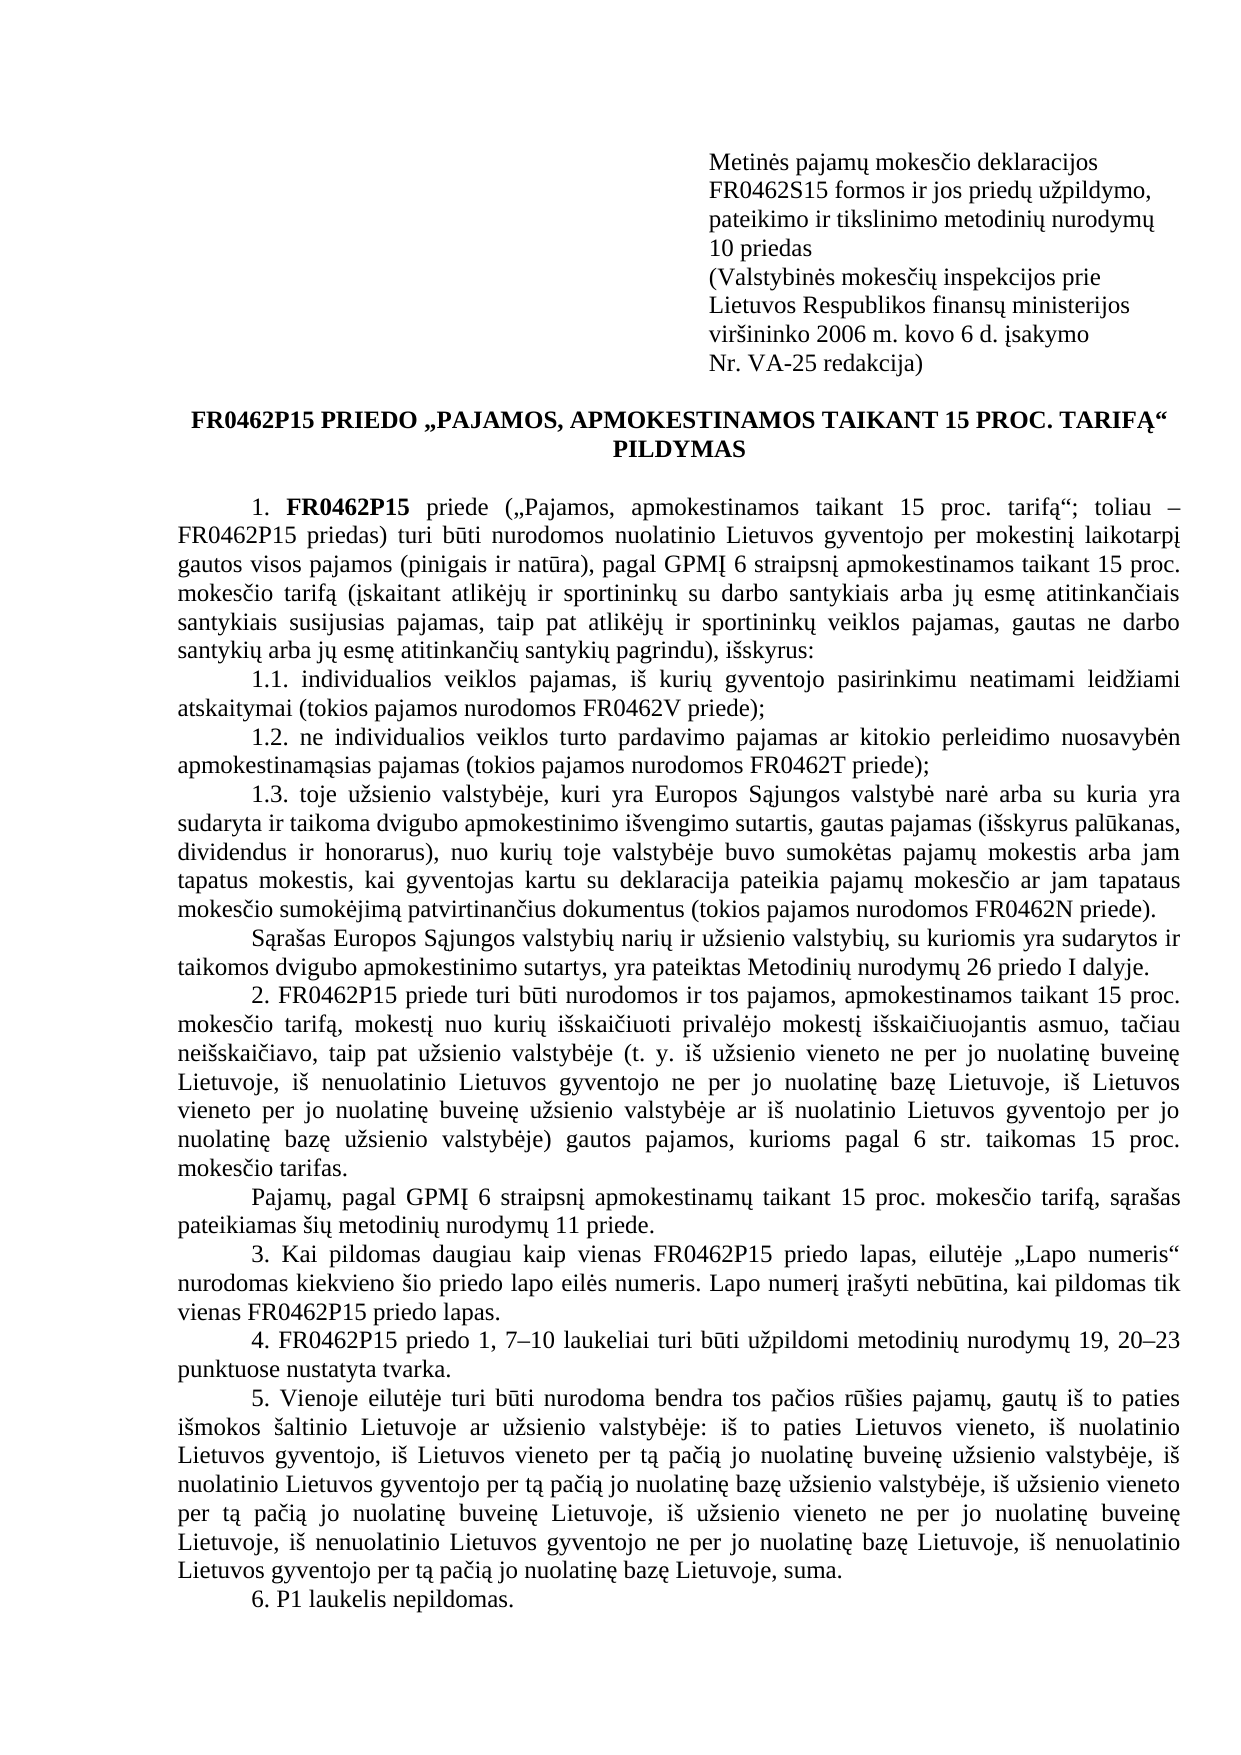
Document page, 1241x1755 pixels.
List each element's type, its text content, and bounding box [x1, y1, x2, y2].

text Sąrašas Europos Sąjungos valstybių narių ir užsienio valstybių, su kuriomis yra sudarytos ir taikomos dvigubo apmokestinimo sutartys, yra pateiktas Metodinių nurodymų 26 priedo I dalyje. [177, 923, 1181, 981]
text Lietuvos Respublikos finansų ministerijos [177, 291, 1181, 319]
text 6. P1 laukelis nepildomas. [177, 1584, 1181, 1613]
text (Valstybinės mokesčių inspekcijos prie [177, 262, 1181, 291]
text FR0462S15 formos ir jos priedų užpildymo, [177, 176, 1181, 204]
text pateikimo ir tikslinimo metodinių nurodymų [177, 204, 1181, 233]
text 4. FR0462P15 priedo 1, 7–10 laukeliai turi būti užpildomi metodinių nurodymų 19, 20–23 punktuose nustatyta tvarka. [177, 1326, 1181, 1383]
text Metinės pajamų mokesčio deklaracijos [177, 147, 1181, 176]
text 1.3. toje užsienio valstybėje, kuri yra Europos Sąjungos valstybė narė arba su kuria yra sudaryta ir taikoma dvigubo apmokestinimo išvengimo sutartis, gautas pajamas (išskyrus palūkanas, dividendus ir honorarus), nuo kurių toje valstybėje buvo sumokėtas pajamų mokestis arba jam tapatus mokestis, kai gyventojas kartu su deklaracija pateikia pajamų mokesčio ar jam tapataus mokesčio sumokėjimą patvirtinančius dokumentus (tokios pajamos nurodomos FR0462N priede). [177, 779, 1181, 923]
text Nr. VA-25 redakcija) [177, 348, 1181, 377]
text 1. FR0462P15 priede („Pajamos, apmokestinamos taikant 15 proc. tarifą“; toliau – FR0462P15 priedas) turi būti nurodomos nuolatinio Lietuvos gyventojo per mokestinį laikotarpį gautos visos pajamos (pinigais ir natūra), pagal GPMĮ 6 straipsnį apmokestinamos taikant 15 proc. mokesčio tarifą (įskaitant atlikėjų ir sportininkų su darbo santykiais arba jų esmę atitinkančiais santykiais susijusias pajamas, taip pat atlikėjų ir sportininkų veiklos pajamas, gautas ne darbo santykių arba jų esmę atitinkančių santykių pagrindu), išskyrus: [177, 492, 1181, 664]
text 2. FR0462P15 priede turi būti nurodomos ir tos pajamos, apmokestinamos taikant 15 proc. mokesčio tarifą, mokestį nuo kurių išskaičiuoti privalėjo mokestį išskaičiuojantis asmuo, tačiau neišskaičiavo, taip pat užsienio valstybėje (t. y. iš užsienio vieneto ne per jo nuolatinę buveinę Lietuvoje, iš nenuolatinio Lietuvos gyventojo ne per jo nuolatinę bazę Lietuvoje, iš Lietuvos vieneto per jo nuolatinę buveinę užsienio valstybėje ar iš nuolatinio Lietuvos gyventojo per jo nuolatinę bazę užsienio valstybėje) gautos pajamos, kurioms pagal 6 str. taikomas 15 proc. mokesčio tarifas. [177, 981, 1181, 1182]
text 1.1. individualios veiklos pajamas, iš kurių gyventojo pasirinkimu neatimami leidžiami atskaitymai (tokios pajamos nurodomos FR0462V priede); [177, 664, 1181, 722]
text Pajamų, pagal GPMĮ 6 straipsnį apmokestinamų taikant 15 proc. mokesčio tarifą, sąrašas pateikiamas šių metodinių nurodymų 11 priede. [177, 1182, 1181, 1239]
text 5. Vienoje eilutėje turi būti nurodoma bendra tos pačios rūšies pajamų, gautų iš to paties išmokos šaltinio Lietuvoje ar užsienio valstybėje: iš to paties Lietuvos vieneto, iš nuolatinio Lietuvos gyventojo, iš Lietuvos vieneto per tą pačią jo nuolatinę buveinę užsienio valstybėje, iš nuolatinio Lietuvos gyventojo per tą pačią jo nuolatinę bazę užsienio valstybėje, iš užsienio vieneto per tą pačią jo nuolatinę buveinę Lietuvoje, iš užsienio vieneto ne per jo nuolatinę buveinę Lietuvoje, iš nenuolatinio Lietuvos gyventojo ne per jo nuolatinę bazę Lietuvoje, iš nenuolatinio Lietuvos gyventojo per tą pačią jo nuolatinę bazę Lietuvoje, suma. [177, 1383, 1181, 1584]
text viršininko 2006 m. kovo 6 d. įsakymo [177, 319, 1181, 348]
text FR0462P15 PRIEDO „PAJAMOS, APMOKESTINAMOS TAIKANT 15 PROC. TARIFĄ“ PILDYMAS [177, 406, 1181, 463]
text 1.2. ne individualios veiklos turto pardavimo pajamas ar kitokio perleidimo nuosavybėn apmokestinamąsias pajamas (tokios pajamos nurodomos FR0462T priede); [177, 722, 1181, 779]
text 10 priedas [177, 233, 1181, 262]
text 3. Kai pildomas daugiau kaip vienas FR0462P15 priedo lapas, eilutėje „Lapo numeris“ nurodomas kiekvieno šio priedo lapo eilės numeris. Lapo numerį įrašyti nebūtina, kai pildomas tik vienas FR0462P15 priedo lapas. [177, 1239, 1181, 1326]
